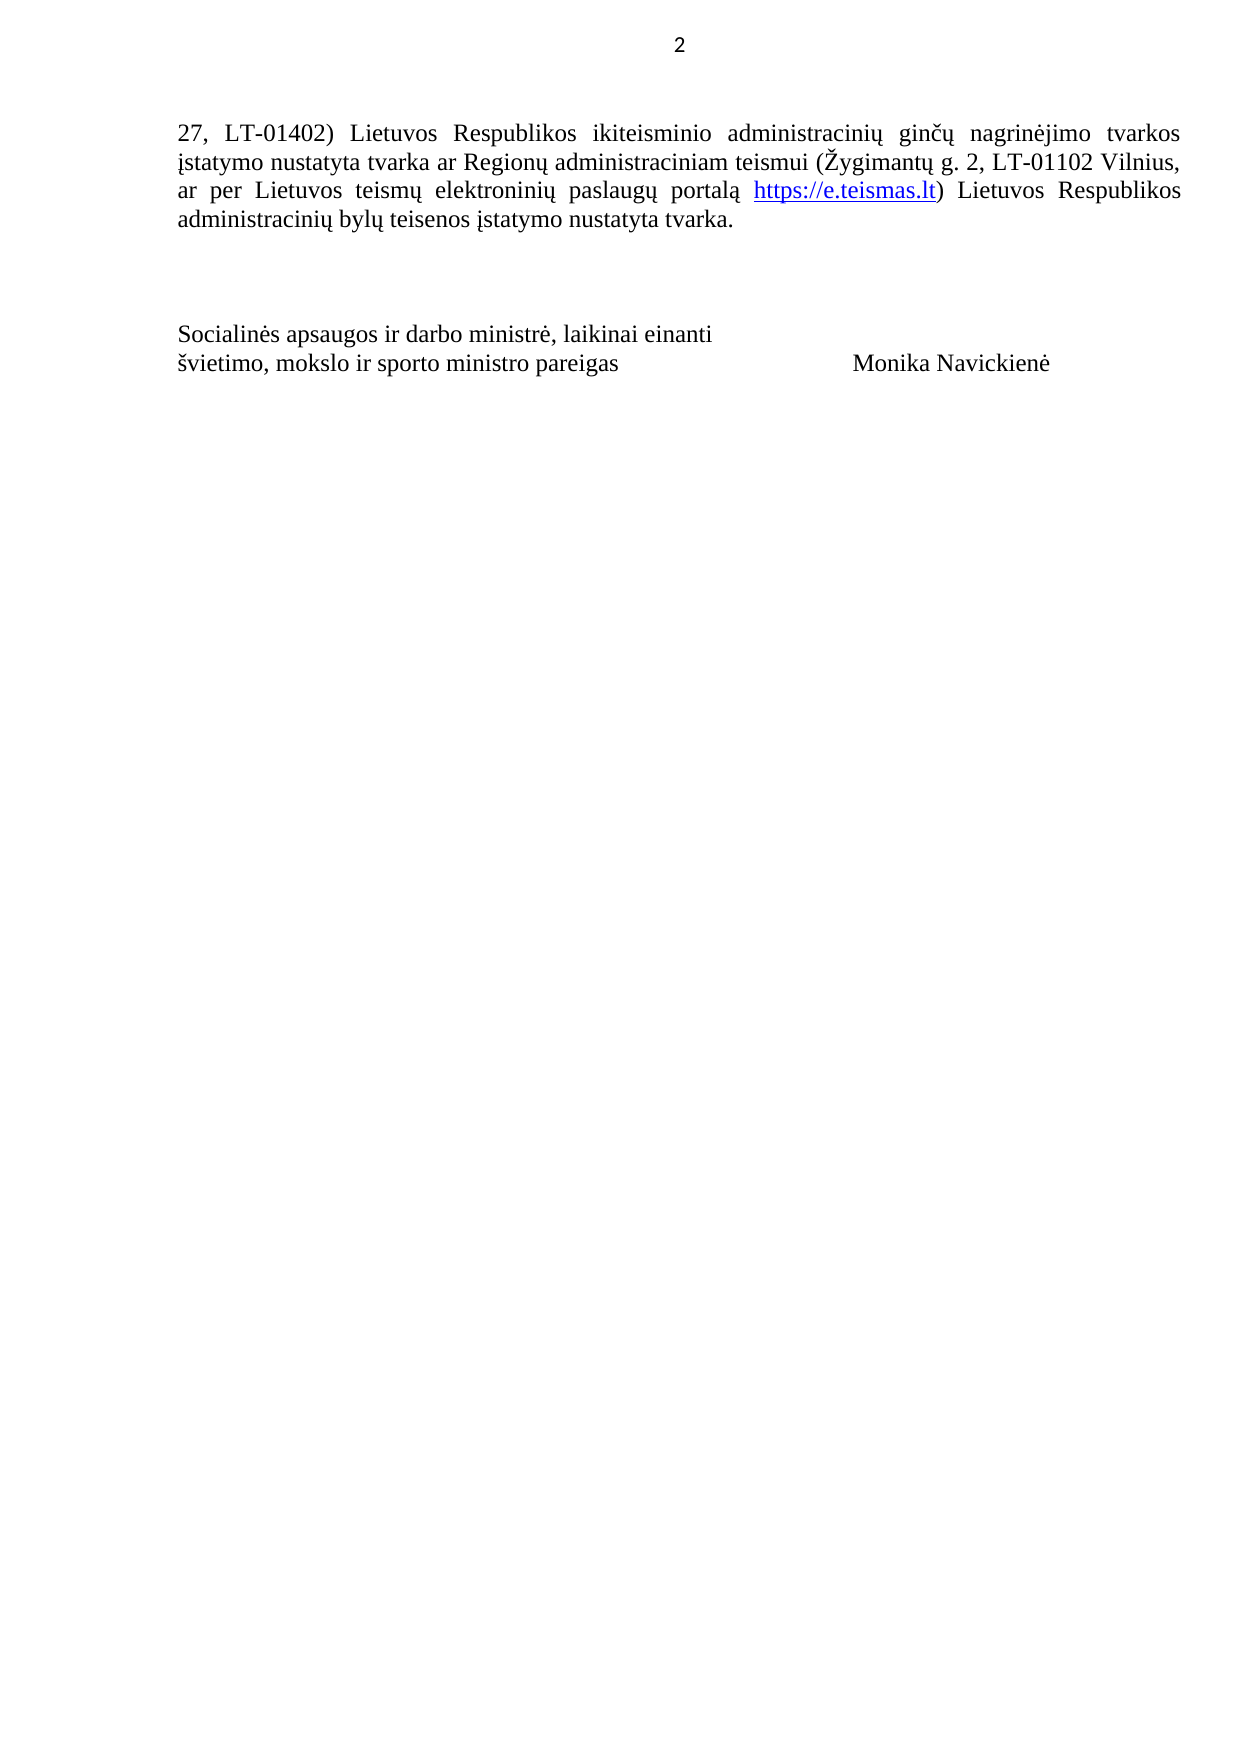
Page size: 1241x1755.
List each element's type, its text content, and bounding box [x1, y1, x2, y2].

text Socialinės apsaugos ir darbo ministrė, laikinai einanti [177, 319, 1181, 348]
text 27, LT-01402) Lietuvos Respublikos ikiteisminio administracinių ginčų nagrinėjimo tvarkos įstatymo nustatyta tvarka ar Regionų administraciniam teismui (Žygimantų g. 2, LT-01102 Vilnius, ar per Lietuvos teismų elektroninių paslaugų portalą https://e.teismas.lt) Lietuvos Respublikos administracinių bylų teisenos įstatymo nustatyta tvarka. [177, 118, 1181, 233]
text švietimo, mokslo ir sporto ministro pareigas Monika Navickienė [177, 348, 1181, 377]
